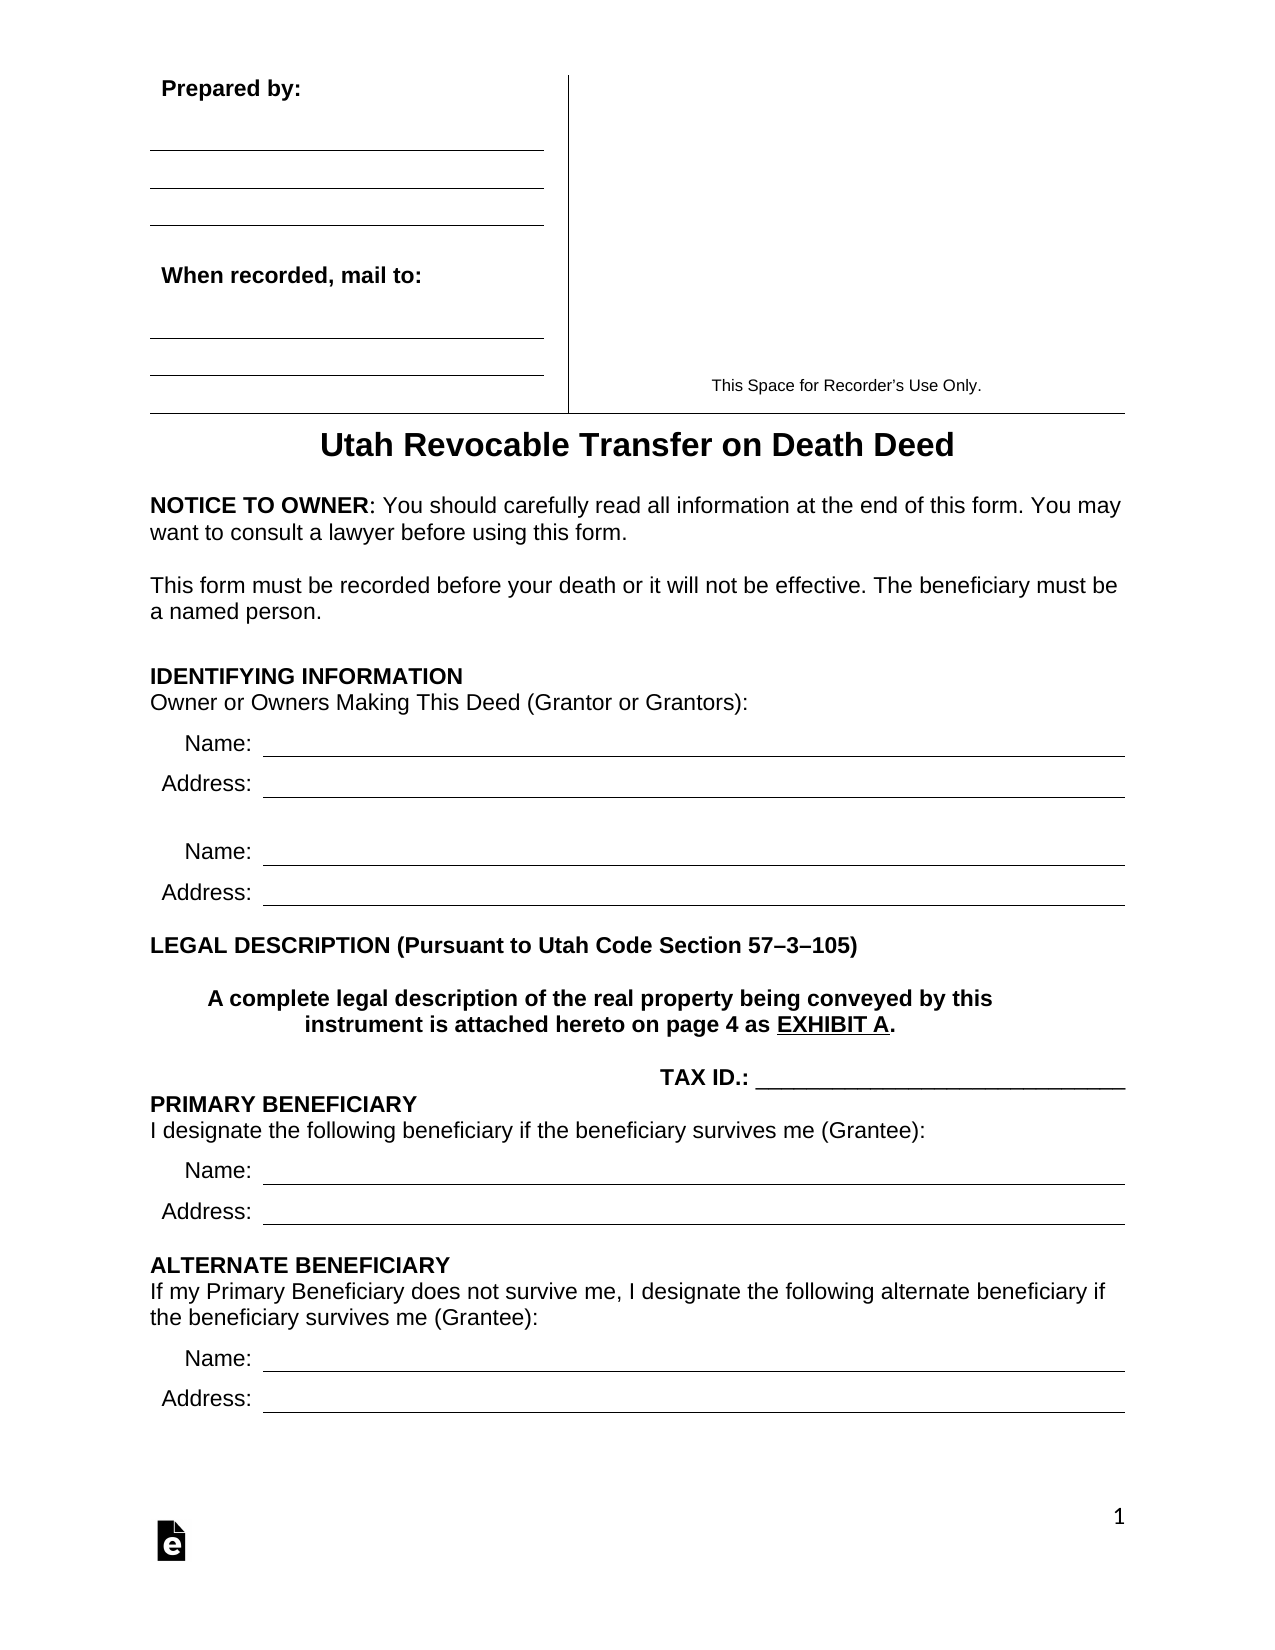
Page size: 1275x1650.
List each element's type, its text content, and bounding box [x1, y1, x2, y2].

table_cell [150, 300, 544, 337]
table_cell When recorded, mail to: [150, 263, 544, 300]
text This form must be recorded before your death or it will not be effective. The beneficiary must be a named person. [150, 572, 1125, 624]
table_cell Address: [150, 1371, 263, 1412]
table_cell [263, 1185, 1125, 1224]
table_header [263, 1331, 1125, 1371]
text PRIMARY BENEFICIARY [150, 1091, 1125, 1117]
table_cell [263, 866, 1125, 905]
text LEGAL DESCRIPTION (Pursuant to Utah Code Section 57–3–105) [150, 906, 1125, 959]
table_cell [150, 113, 544, 150]
table_cell [150, 376, 544, 412]
table_cell [569, 300, 1125, 337]
table_cell [544, 150, 568, 187]
table_cell [544, 225, 568, 262]
text I designate the following beneficiary if the beneficiary survives me (Grantee): [150, 1117, 1125, 1143]
text NOTICE TO OWNER: You should carefully read all information at the end of this form. You may want to consult a lawyer before using this form. [150, 490, 1125, 545]
text ALTERNATE BENEFICIARY [150, 1252, 1125, 1278]
table_cell [150, 151, 544, 187]
table_header [263, 1143, 1125, 1184]
table_header Name: [150, 1143, 263, 1184]
table_cell [150, 189, 544, 225]
table_cell [544, 263, 568, 300]
table_header Name: [150, 824, 263, 864]
text IDENTIFYING INFORMATION [150, 663, 1125, 689]
text If my Primary Beneficiary does not survive me, I designate the following alternate beneficiary if the beneficiary survives me (Grantee): [150, 1278, 1125, 1331]
table_cell Address: [150, 756, 263, 797]
table_header Name: [150, 1331, 263, 1371]
text TAX ID.: _____________________________ [150, 1064, 1125, 1091]
table_cell [263, 757, 1125, 797]
table_cell [569, 225, 1125, 262]
table_cell Address: [150, 1184, 263, 1224]
table_header Prepared by: [150, 75, 544, 112]
text Utah Revocable Transfer on Death Deed [150, 426, 1125, 464]
table_header [569, 75, 1125, 112]
table_cell [544, 113, 568, 150]
table_cell [150, 226, 544, 262]
table_cell [569, 113, 1125, 150]
table_cell [569, 263, 1125, 300]
table_header [544, 75, 568, 112]
table_cell [569, 188, 1125, 225]
table_header [263, 824, 1125, 864]
table_cell [569, 150, 1125, 187]
table_cell [544, 338, 568, 375]
table_cell [569, 338, 1125, 375]
table_cell [544, 300, 568, 337]
table_cell [150, 339, 544, 375]
table_cell This Space for Recorder’s Use Only. [569, 375, 1125, 412]
table_header Name: [150, 716, 263, 756]
table_cell Address: [150, 865, 263, 905]
table_cell [544, 188, 568, 225]
text Owner or Owners Making This Deed (Grantor or Grantors): [150, 689, 1125, 716]
table_cell [544, 375, 568, 412]
table_cell [263, 1372, 1125, 1412]
text A complete legal description of the real property being conveyed by this instrument is attached hereto on page 4 as EXHIBIT A. [150, 985, 1050, 1038]
table_header [263, 716, 1125, 756]
